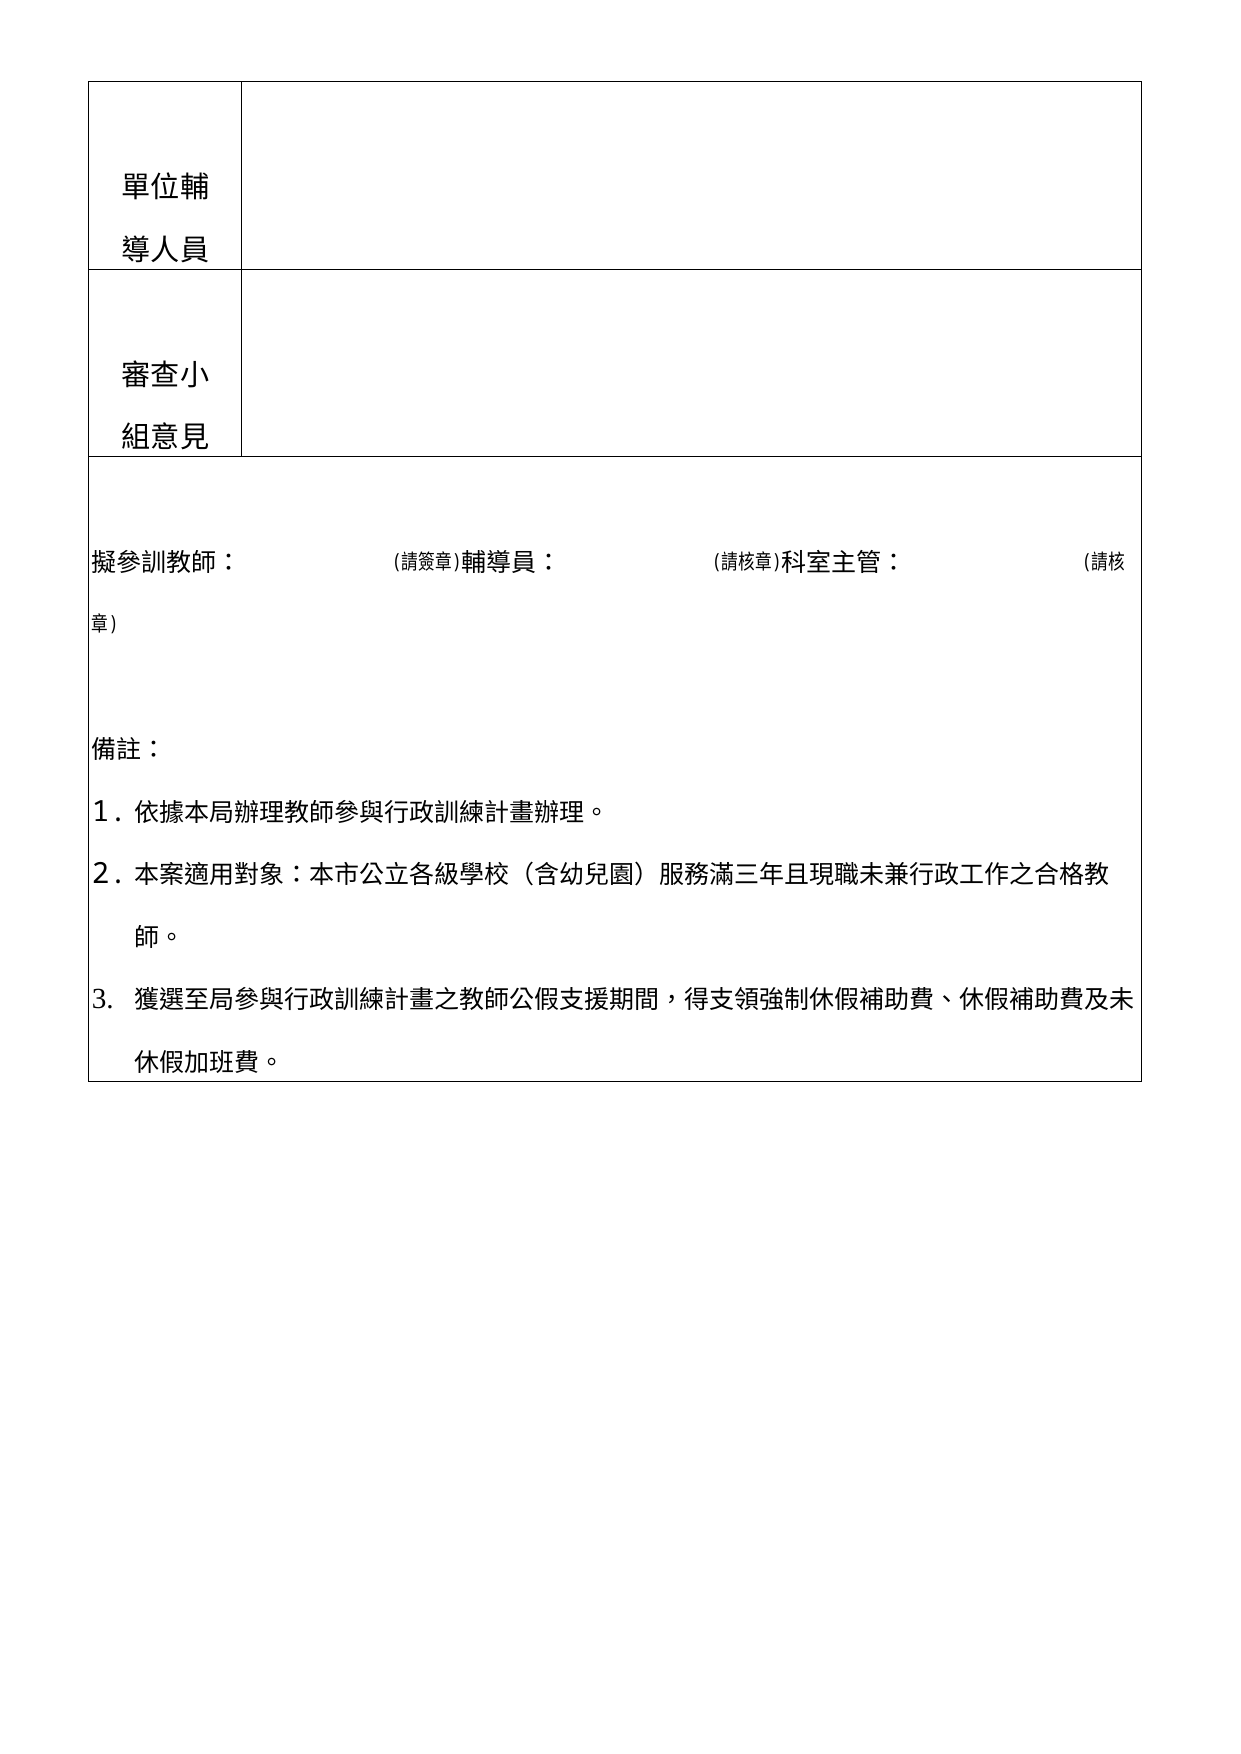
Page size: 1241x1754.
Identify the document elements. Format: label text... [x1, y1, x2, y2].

table_cell 單位輔 導人員 [89, 82, 241, 268]
table_cell [242, 82, 1141, 268]
table_cell [242, 270, 1141, 456]
table_cell 審查小 組意見 [89, 270, 241, 456]
table_cell 擬參訓教師： (請簽章)輔導員： (請核章)科室主管： (請核章) 備註： 依據本局辦理教師參與行政訓練計畫辦理。 本案適用對象：本市公立各級學校（含幼兒園）服務滿三年且現職未兼行政工作之合格教師。 獲選至局參與行政訓練計畫之教師公假支援期間，得支領強制休假補助費、休假補助費及未休假加班費。 [89, 457, 1141, 1081]
